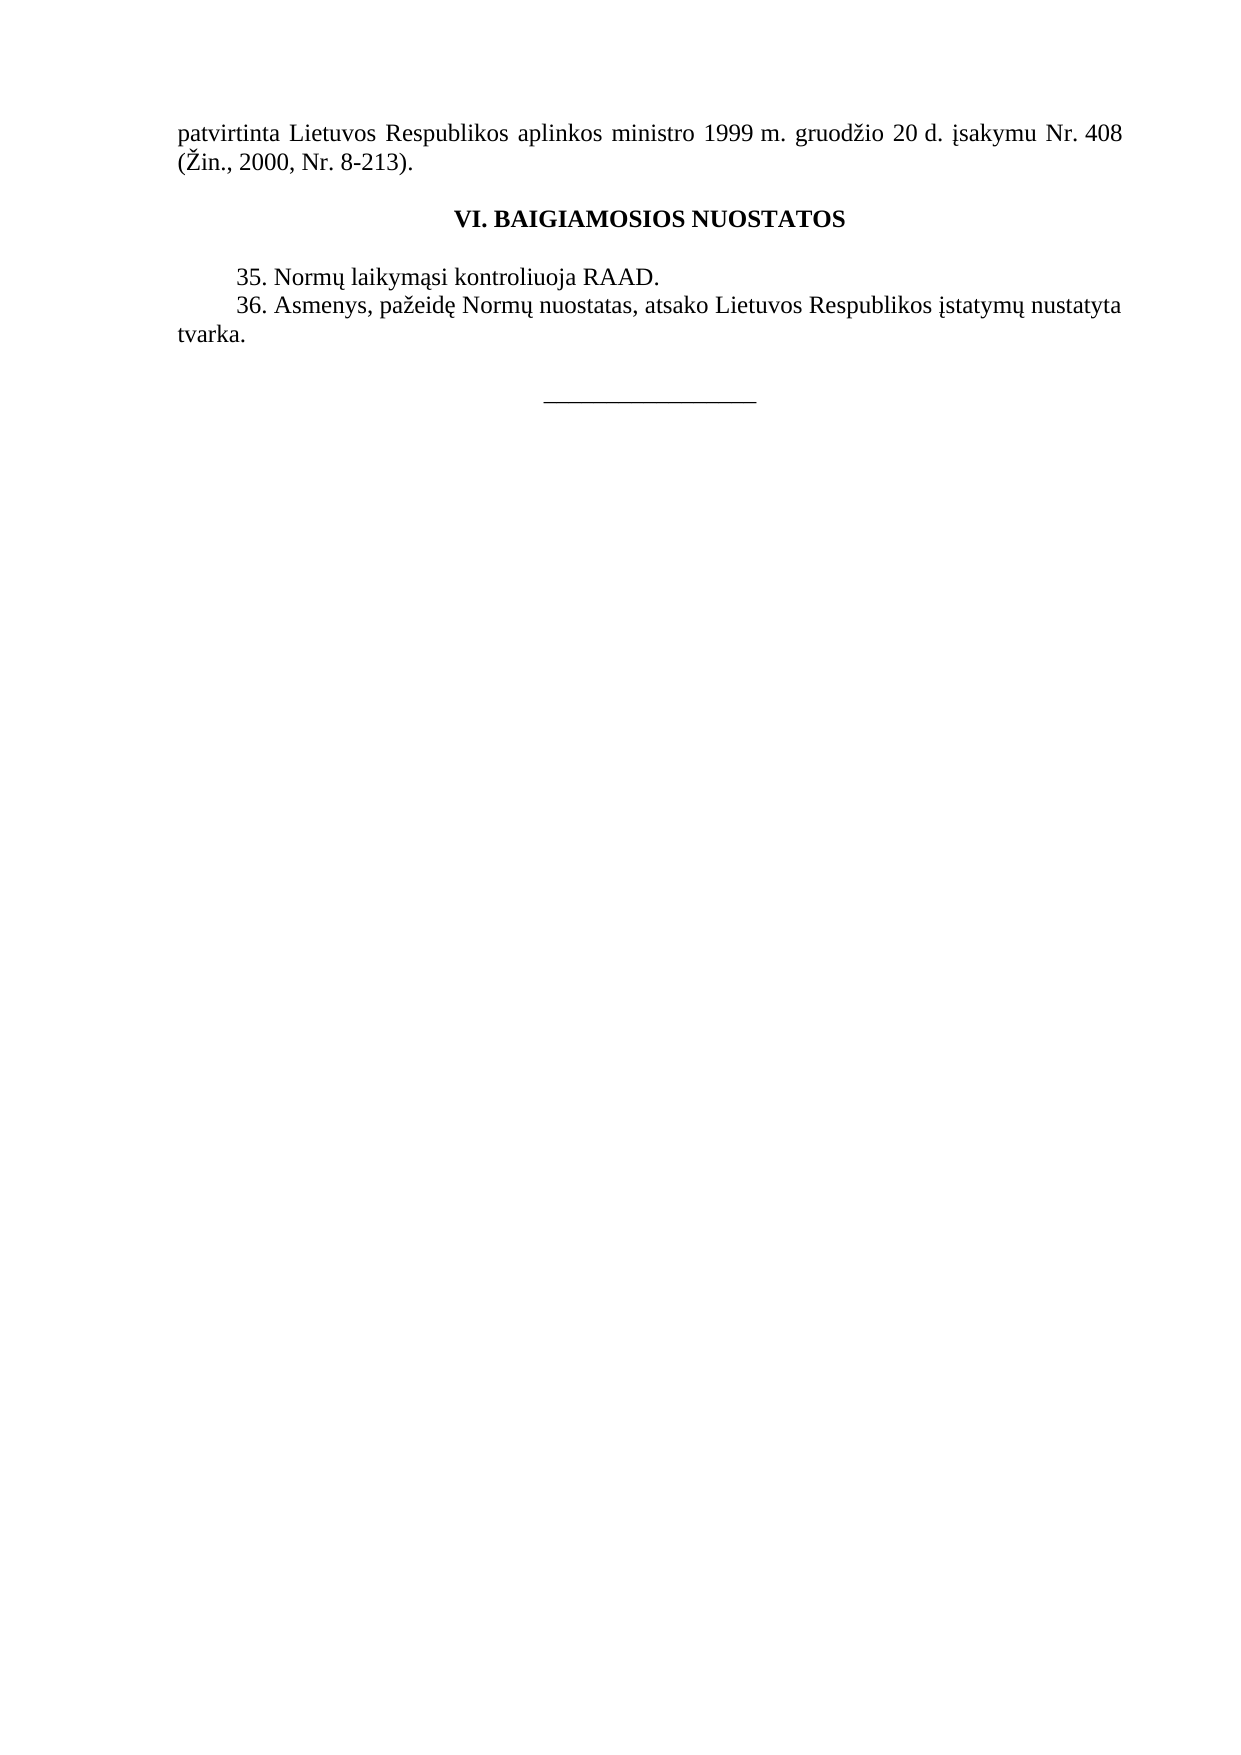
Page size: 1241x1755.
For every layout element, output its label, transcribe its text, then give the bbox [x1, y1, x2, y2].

text _________________ [177, 377, 1122, 406]
text VI. BAIGIAMOSIOS NUOSTATOS [177, 204, 1122, 233]
text 36. Asmenys, pažeidę Normų nuostatas, atsako Lietuvos Respublikos įstatymų nustatyta tvarka. [177, 291, 1122, 348]
text 35. Normų laikymąsi kontroliuoja RAAD. [177, 262, 1122, 291]
text patvirtinta Lietuvos Respublikos aplinkos ministro 1999 m. gruodžio 20 d. įsakymu Nr. 408 (Žin., 2000, Nr. 8‑213). [177, 118, 1122, 176]
